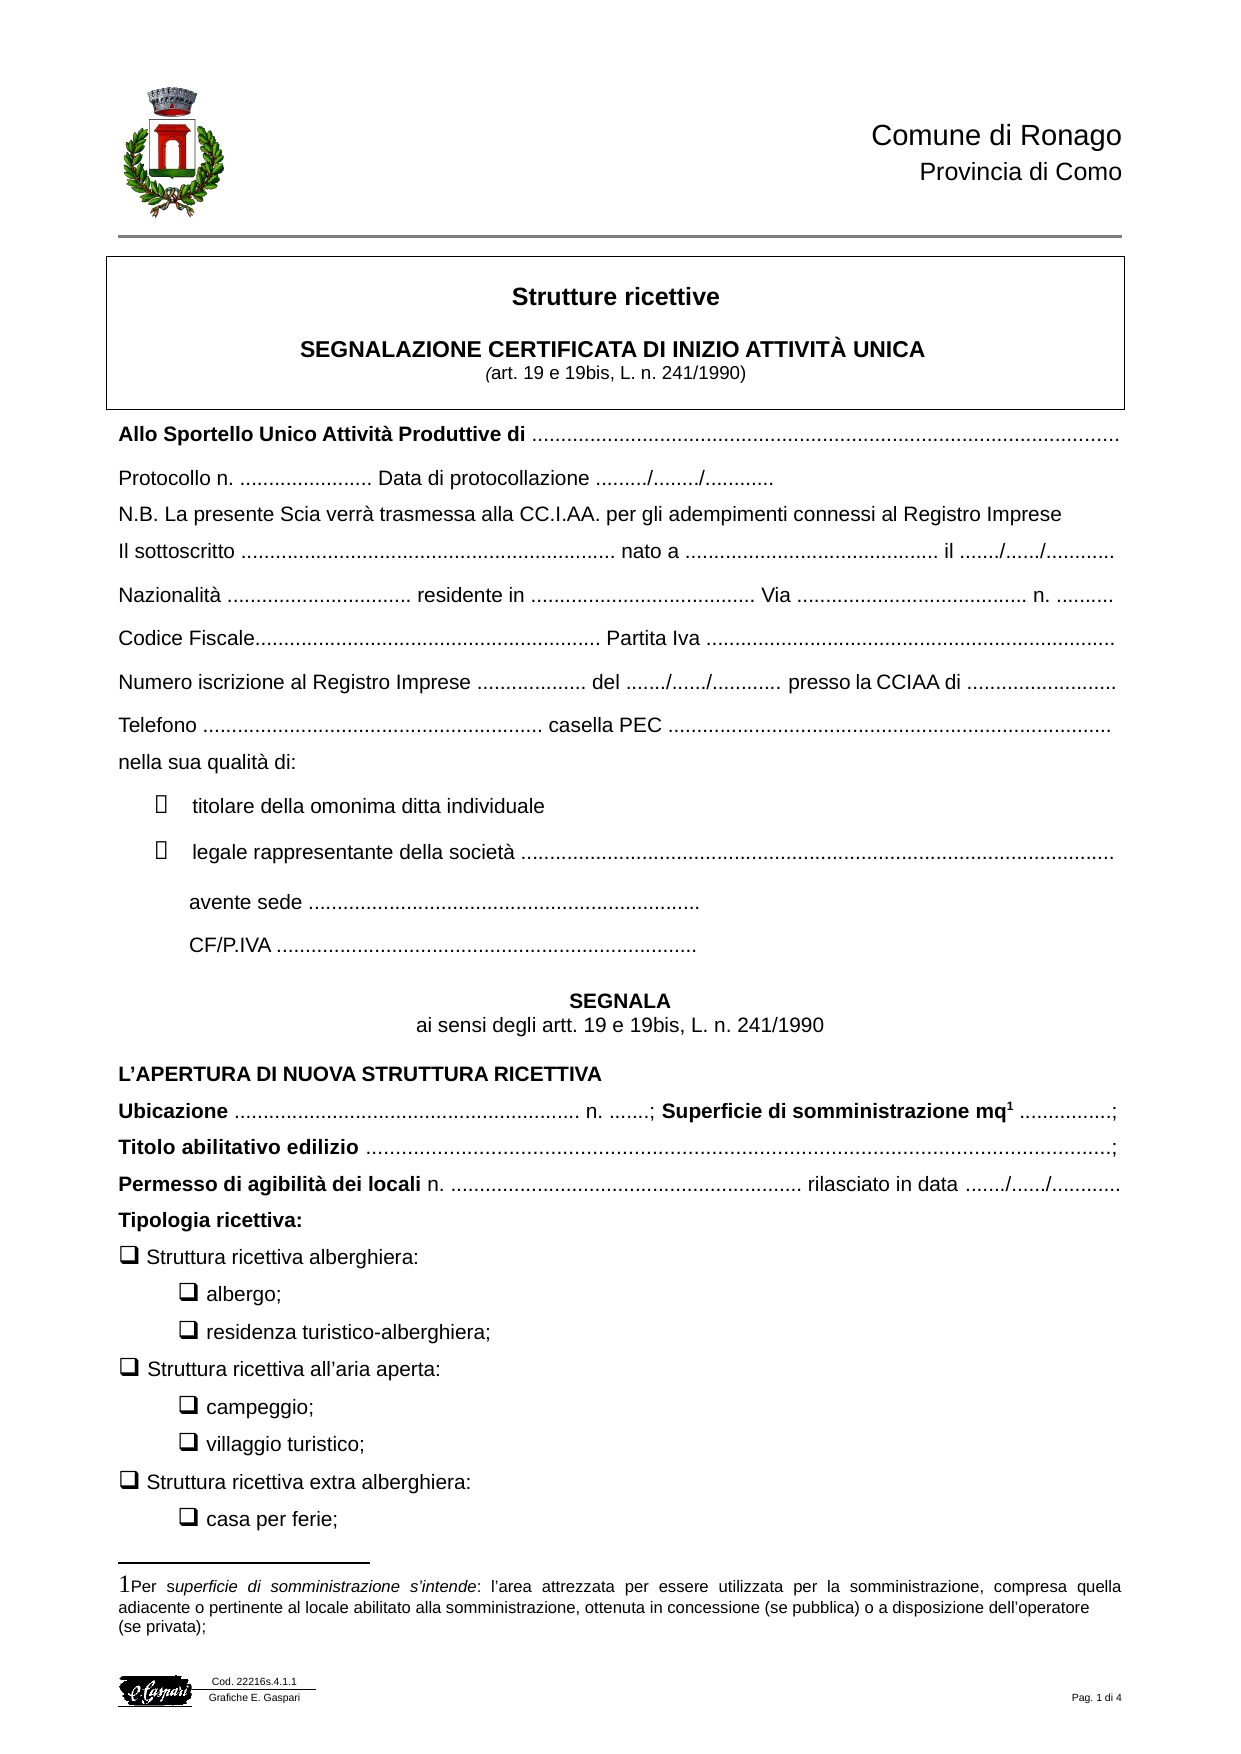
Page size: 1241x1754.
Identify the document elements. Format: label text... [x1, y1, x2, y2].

text Titolo abilitativo edilizio .............................................................................................................................; [118, 1135, 1122, 1159]
text Permesso di agibilità dei locali n. ............................................................. rilasciato in data ......./....../............ [118, 1172, 1122, 1196]
text nella sua qualità di: [118, 750, 1122, 774]
picture [122, 185, 224, 219]
text Il sottoscritto ................................................................. nato a ............................................ il ......./....../............ [118, 539, 1122, 563]
picture [122, 87, 224, 118]
text N.B. La presente Scia verrà trasmessa alla CC.I.AA. per gli adempimenti connessi al Registro Imprese [118, 502, 1122, 526]
text  villaggio turistico; [177, 1432, 1122, 1457]
text Provincia di Como [118, 157, 1122, 185]
picture [118, 1674, 192, 1706]
text ai sensi degli artt. 19 e 19bis, L. n. 241/1990 [118, 1013, 1122, 1037]
text  campeggio; [177, 1394, 1122, 1419]
text avente sede .................................................................... [189, 889, 1122, 913]
text  residenza turistico-alberghiera; [177, 1319, 1122, 1344]
text Numero iscrizione al Registro Imprese ................... del ......./....../............ presso la CCIAA di .......................... [118, 670, 1122, 694]
text SEGNALA [118, 989, 1122, 1013]
text  titolare della omonima ditta individuale [153, 786, 1122, 820]
text Allo Sportello Unico Attività Produttive di [118, 422, 1122, 446]
picture [122, 152, 224, 157]
text Nazionalità ................................ residente in ....................................... Via ........................................ n. .......... [118, 582, 1122, 606]
text  legale rappresentante della società ....................................................................................................... [153, 833, 1122, 867]
text Per superficie di somministrazione s’intende: l’area attrezzata per essere utilizzata per la somministrazione, compresa quella adiacente o pertinente al locale abilitato alla somministrazione, ottenuta in concessione (se pubblica) o a disposizione dell’operatore [118, 1569, 1122, 1617]
text  Struttura ricettiva extra alberghiera: [118, 1469, 1122, 1494]
text Protocollo n. ....................... Data di protocollazione ........./......../............ [118, 466, 1122, 490]
text L’APERTURA DI NUOVA STRUTTURA RICETTIVA [118, 1062, 1122, 1086]
text (se privata); [118, 1617, 1122, 1636]
text Tipologia ricettiva: [118, 1208, 1122, 1232]
text Telefono ........................................................... casella PEC ............................................................................. [118, 713, 1122, 737]
table_header Strutture ricettive SEGNALAZIONE CERTIFICATA DI INIZIO ATTIVITÀ UNICA (art. 19 e 19bis, L. n. 241/1990) [107, 257, 1124, 409]
text Ubicazione ............................................................ n. .......; Superficie di somministrazione mq ................; [118, 1099, 1122, 1123]
text  Struttura ricettiva alberghiera: [118, 1244, 1122, 1269]
text Codice Fiscale............................................................ Partita Iva ....................................................................... [118, 626, 1122, 650]
text  casa per ferie; [177, 1507, 1122, 1532]
text  albergo; [177, 1282, 1122, 1307]
text CF/P.IVA ......................................................................... [189, 933, 1122, 957]
text  Struttura ricettiva all’aria aperta: [118, 1357, 1122, 1382]
text Comune di Ronago [118, 118, 1122, 152]
